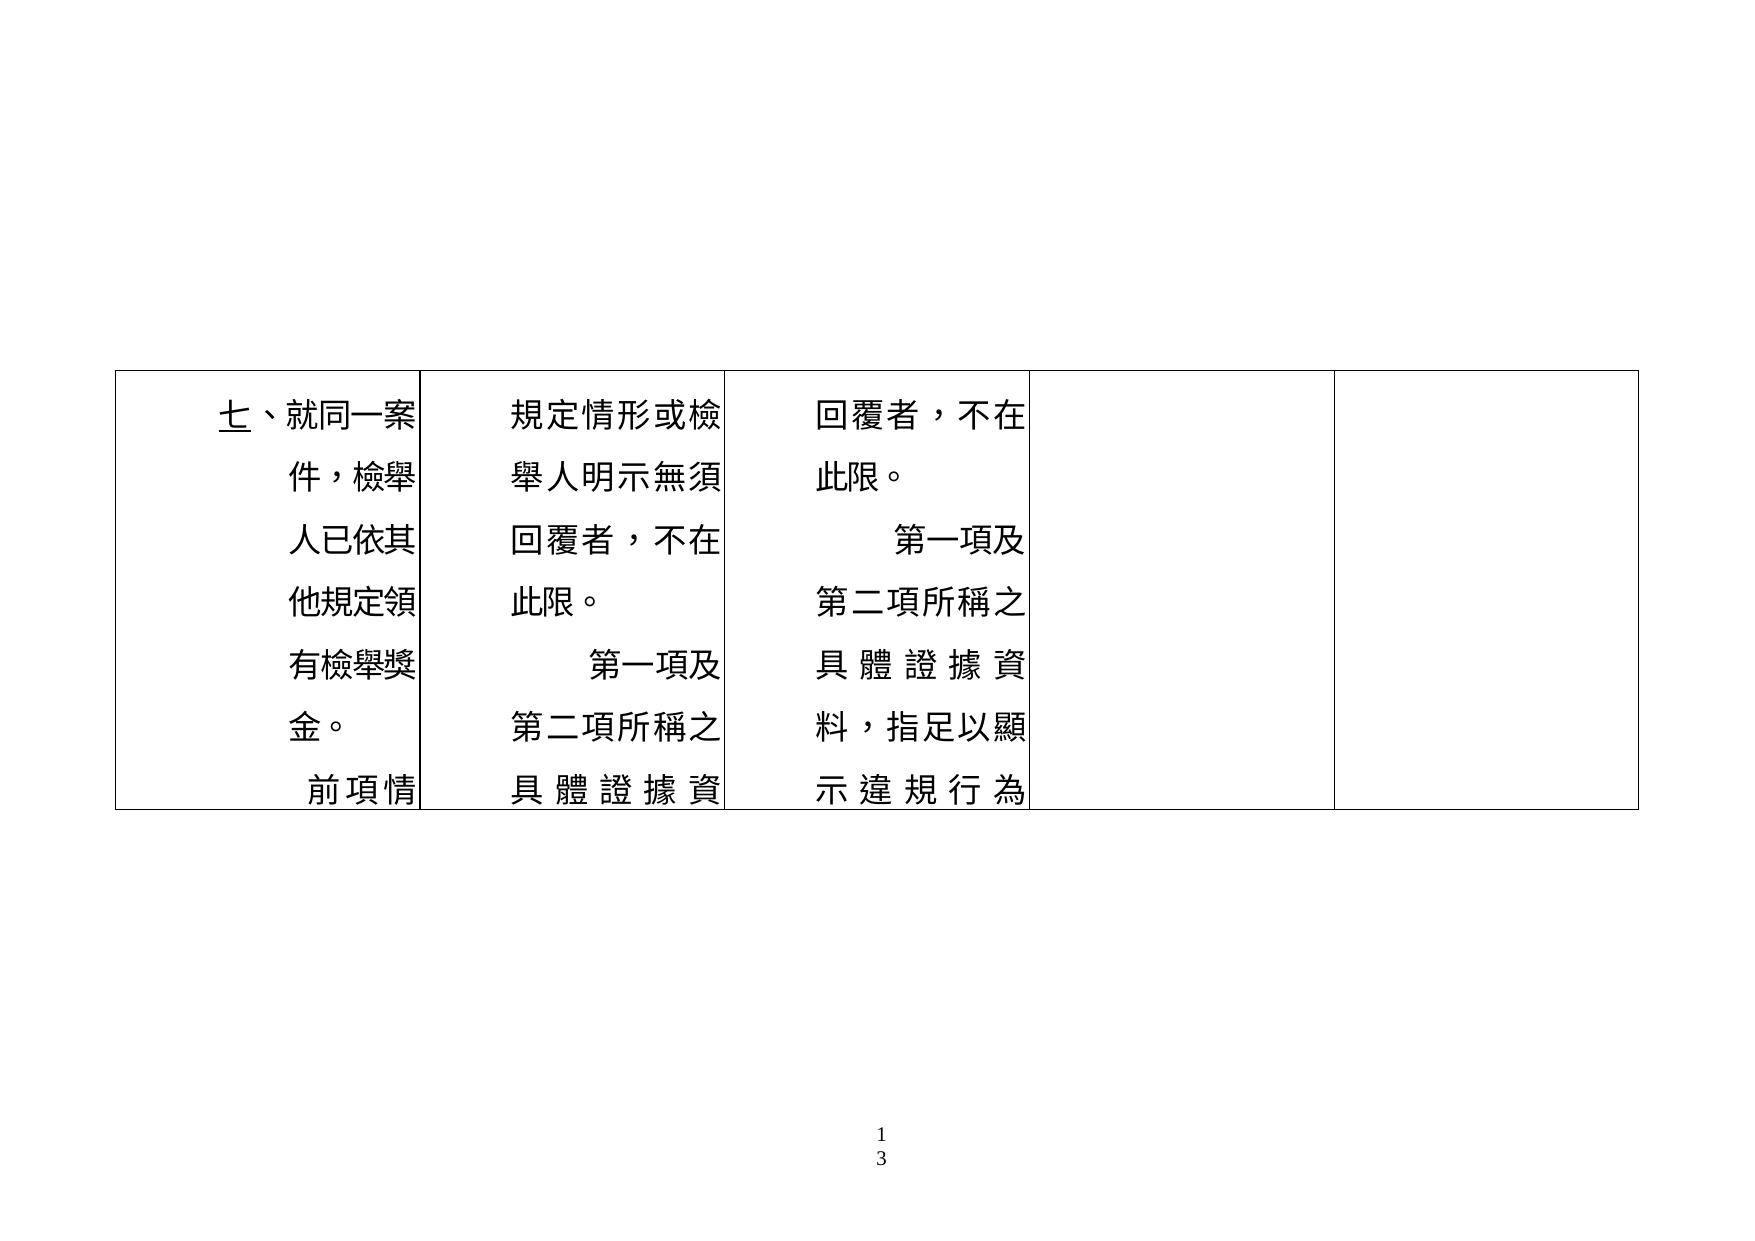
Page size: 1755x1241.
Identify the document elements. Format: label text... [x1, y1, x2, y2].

table_cell [1335, 371, 1638, 809]
table_cell [1030, 371, 1334, 809]
table_cell 七、就同一案件，檢舉人已依其他規定領有檢舉獎金。 前項情 [116, 371, 419, 809]
table_cell 規定情形或檢舉人明示無須回覆者，不在此限。 第一項及第二項所稱之具體證據資 [421, 371, 724, 809]
table_cell 回覆者，不在此限。 第一項及第二項所稱之具體證據資料，指足以顯示違規行為 [725, 371, 1029, 809]
